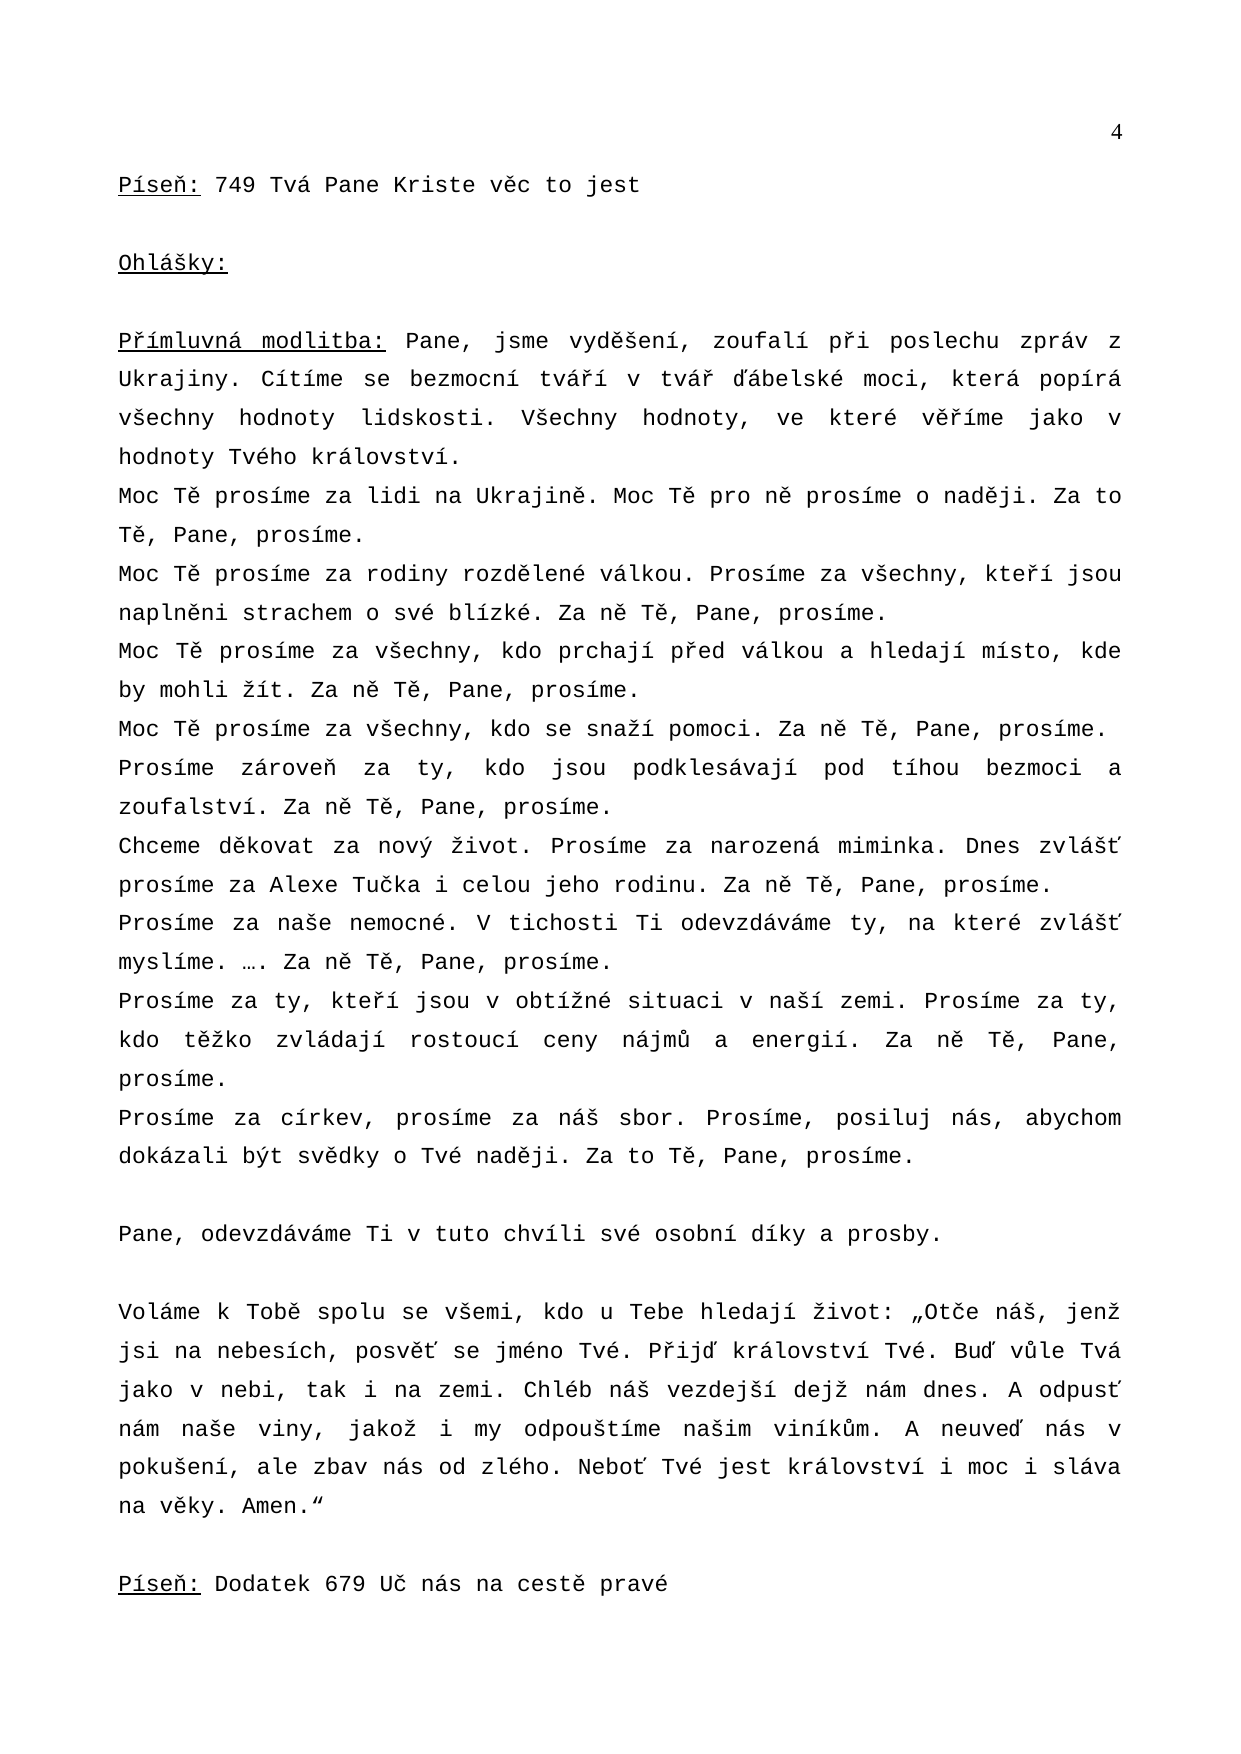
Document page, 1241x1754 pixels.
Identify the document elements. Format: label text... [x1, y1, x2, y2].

text Pane, odevzdáváme Ti v tuto chvíli své osobní díky a prosby. [118, 1223, 1122, 1248]
text Moc Tě prosíme za všechny, kdo se snaží pomoci. Za ně Tě, Pane, prosíme. [118, 717, 1122, 743]
text Prosíme za naše nemocné. V tichosti Ti odevzdáváme ty, na které zvlášť myslíme. …. Za ně Tě, Pane, prosíme. [118, 912, 1122, 977]
text Voláme k Tobě spolu se všemi, kdo u Tebe hledají život: „Otče náš, jenž jsi na nebesích, posvěť se jméno Tvé. Přijď království Tvé. Buď vůle Tvá jako v nebi, tak i na zemi. Chléb náš vezdejší dejž nám dnes. A odpusť nám naše viny, jakož i my odpouštíme našim viníkům. A neuveď nás v pokušení, ale zbav nás od zlého. Neboť Tvé jest království i moc i sláva na věky. Amen.“ [118, 1300, 1122, 1521]
text Moc Tě prosíme za všechny, kdo prchají před válkou a hledají místo, kde by mohli žít. Za ně Tě, Pane, prosíme. [118, 640, 1122, 704]
text Přímluvná modlitba: Pane, jsme vyděšení, zoufalí při poslechu zpráv z Ukrajiny. Cítíme se bezmocní tváří v tvář ďábelské moci, která popírá všechny hodnoty lidskosti. Všechny hodnoty, ve které věříme jako v hodnoty Tvého království. [118, 329, 1122, 471]
text Prosíme zároveň za ty, kdo jsou podklesávají pod tíhou bezmoci a zoufalství. Za ně Tě, Pane, prosíme. [118, 756, 1122, 821]
text Píseň: 749 Tvá Pane Kriste věc to jest [118, 173, 1122, 199]
text Moc Tě prosíme za lidi na Ukrajině. Moc Tě pro ně prosíme o naději. Za to Tě, Pane, prosíme. [118, 484, 1122, 549]
text Ohlášky: [118, 251, 1122, 277]
text Píseň: Dodatek 679 Uč nás na cestě pravé [118, 1572, 1122, 1598]
text Moc Tě prosíme za rodiny rozdělené válkou. Prosíme za všechny, kteří jsou naplněni strachem o své blízké. Za ně Tě, Pane, prosíme. [118, 562, 1122, 627]
text Chceme děkovat za nový život. Prosíme za narozená miminka. Dnes zvlášť prosíme za Alexe Tučka i celou jeho rodinu. Za ně Tě, Pane, prosíme. [118, 834, 1122, 899]
text Prosíme za ty, kteří jsou v obtížné situaci v naší zemi. Prosíme za ty, kdo těžko zvládají rostoucí ceny nájmů a energií. Za ně Tě, Pane, prosíme. [118, 989, 1122, 1093]
text Prosíme za církev, prosíme za náš sbor. Prosíme, posiluj nás, abychom dokázali být svědky o Tvé naději. Za to Tě, Pane, prosíme. [118, 1106, 1122, 1171]
